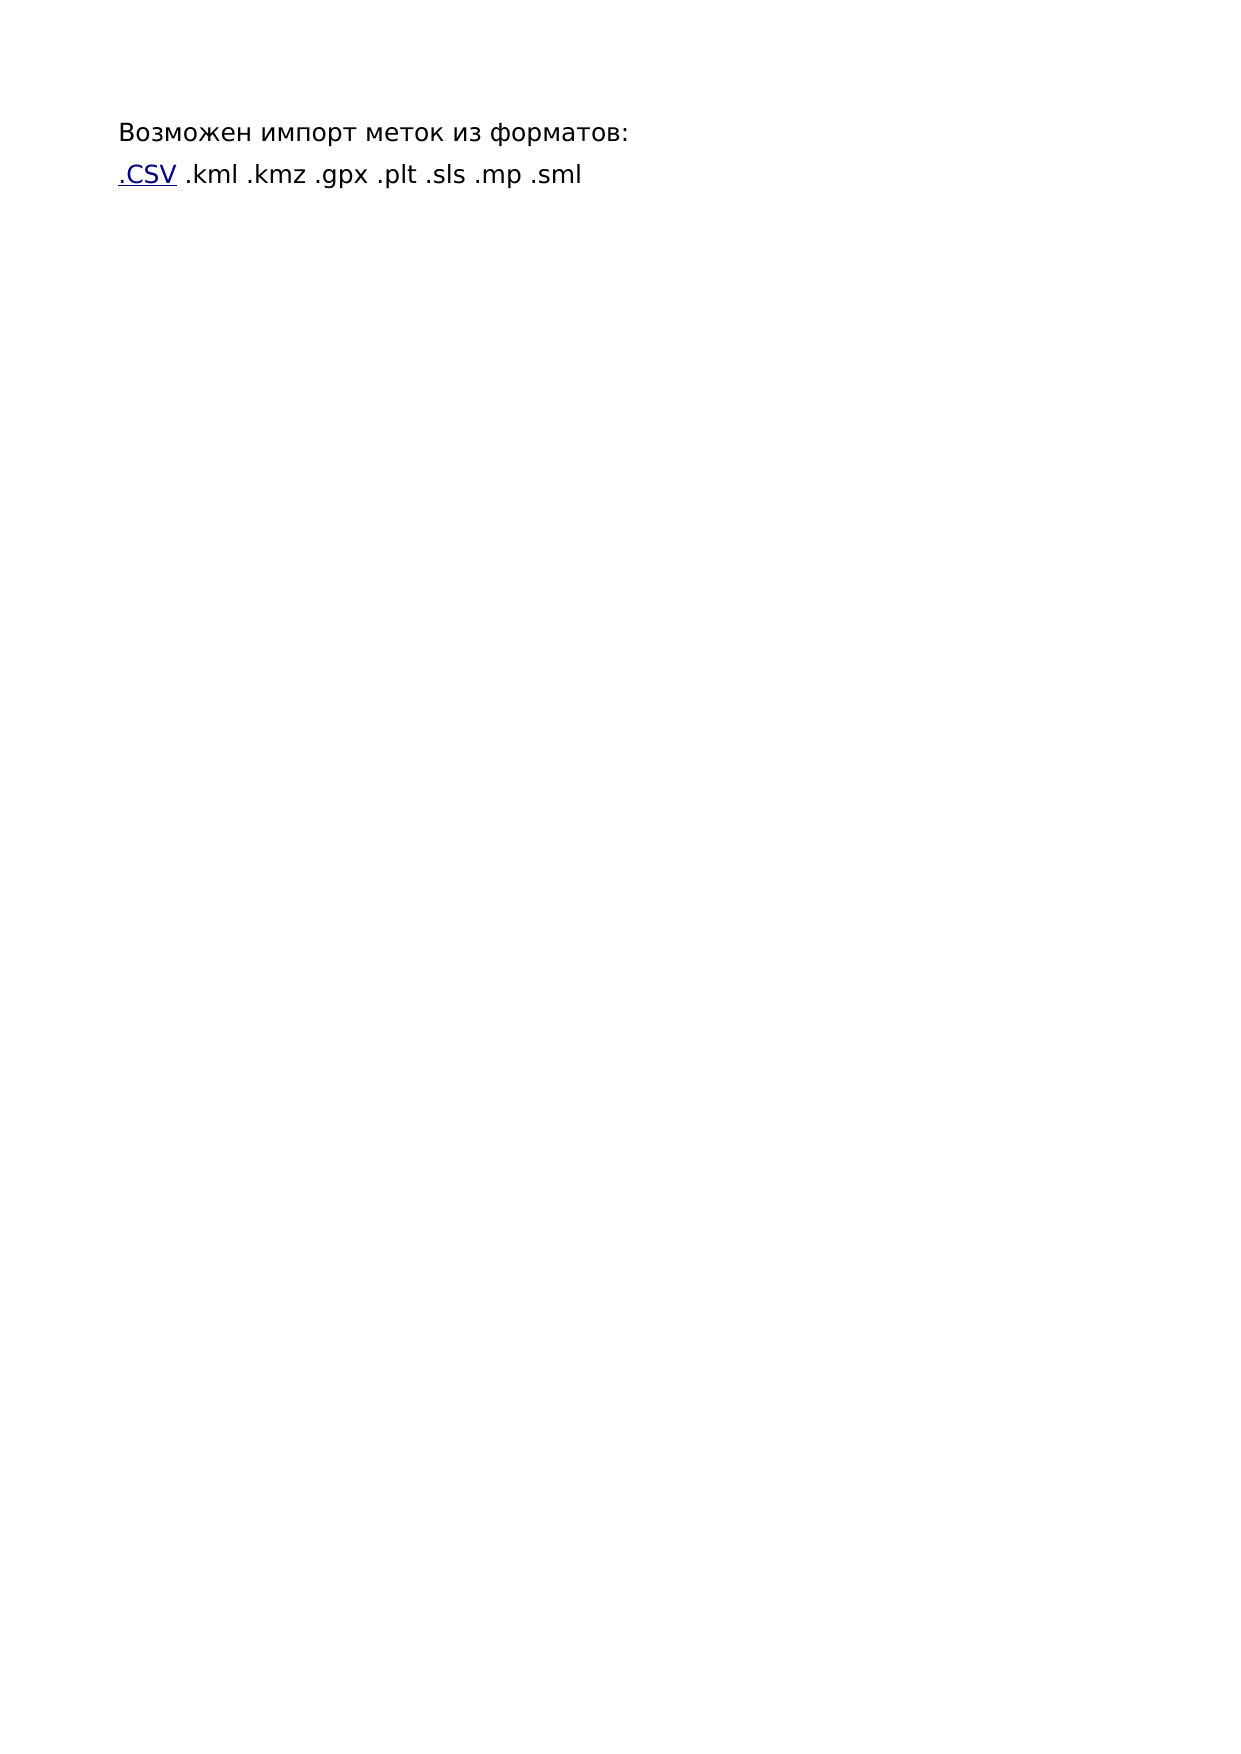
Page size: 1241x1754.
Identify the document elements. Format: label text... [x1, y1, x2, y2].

text .CSV .kml .kmz .gpx .plt .sls .mp .sml [118, 160, 1122, 189]
text Возможен импорт меток из форматов: [118, 118, 1122, 147]
